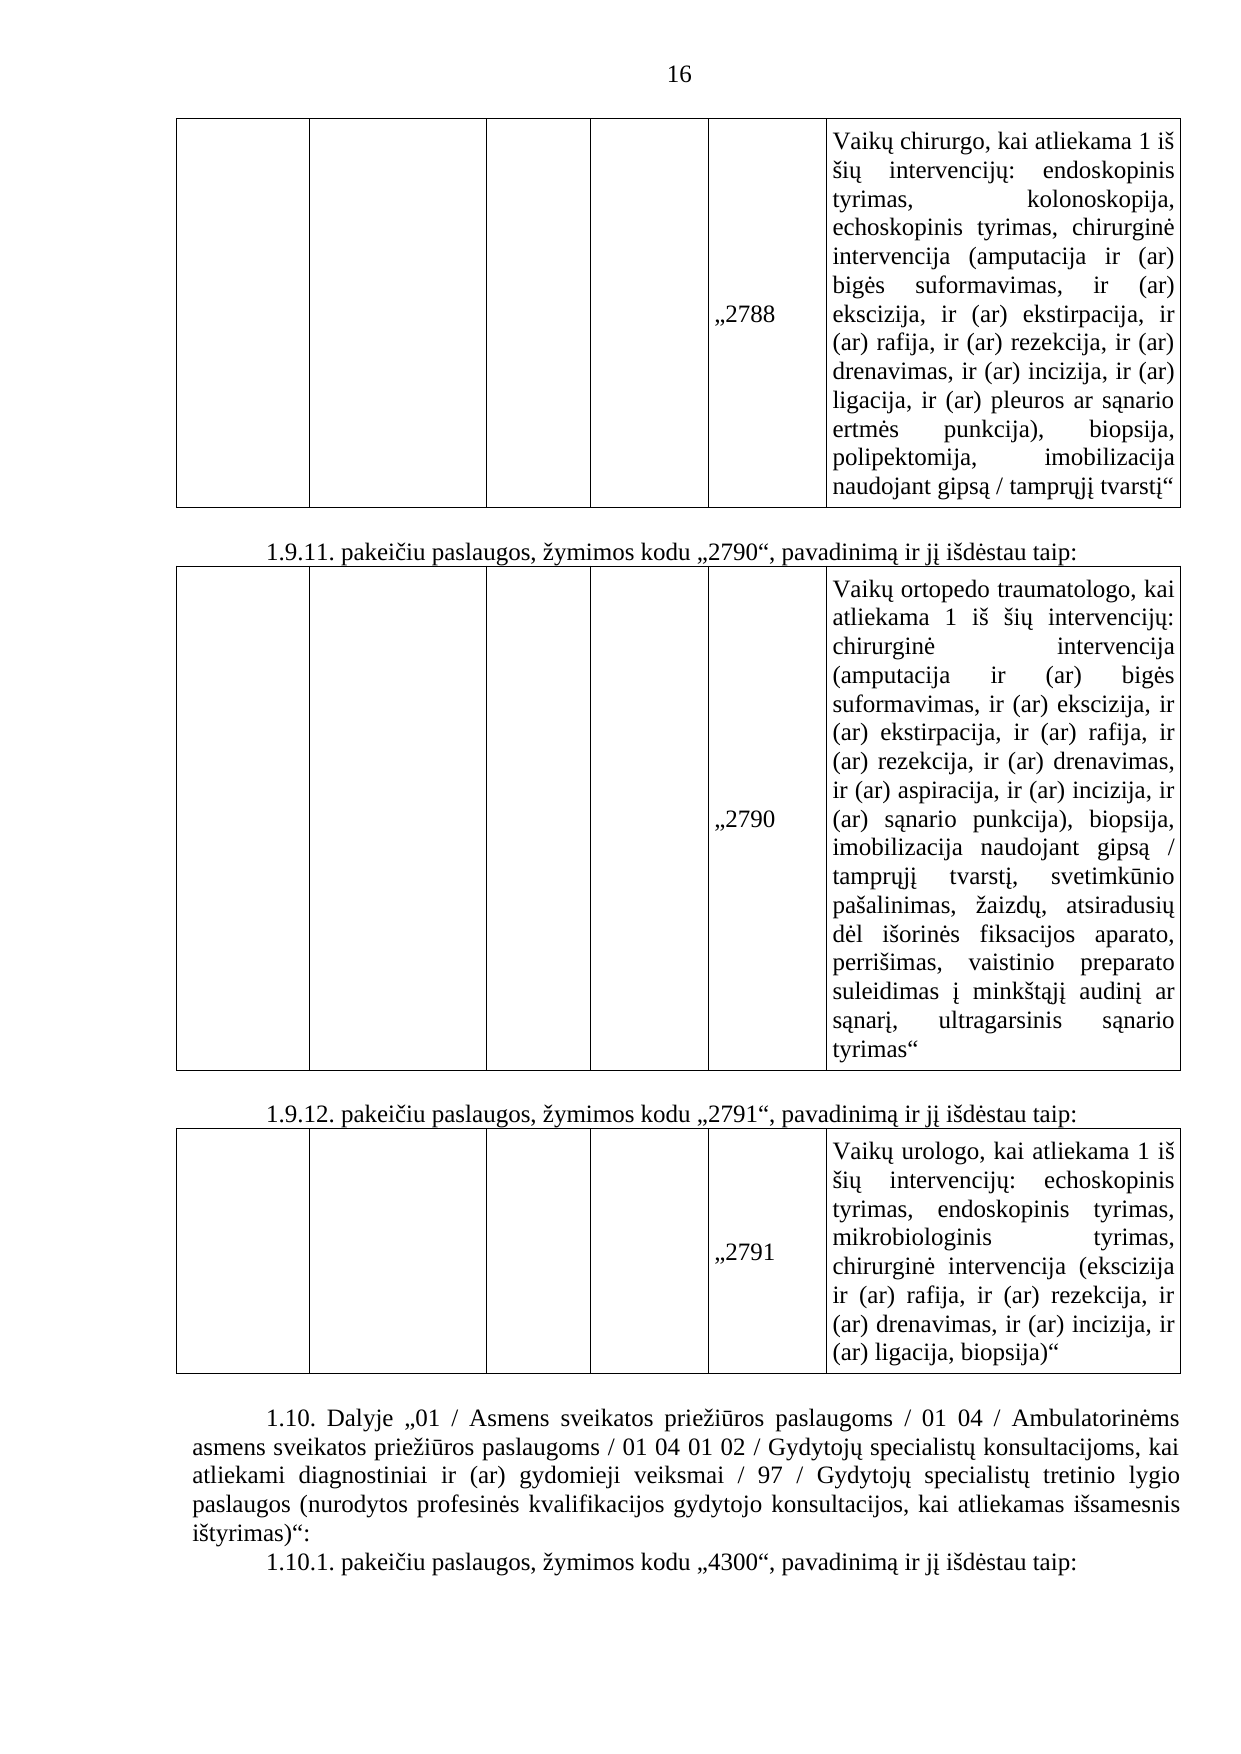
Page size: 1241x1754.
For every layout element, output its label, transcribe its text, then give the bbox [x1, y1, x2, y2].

table_header [487, 1129, 590, 1373]
table_header „2791 [709, 1129, 826, 1373]
text 1.10. Dalyje „01 / Asmens sveikatos priežiūros paslaugoms / 01 04 / Ambulatorinėms asmens sveikatos priežiūros paslaugoms / 01 04 01 02 / Gydytojų specialistų konsultacijoms, kai atliekami diagnostiniai ir (ar) gydomieji veiksmai / 97 / Gydytojų specialistų tretinio lygio paslaugos (nurodytos profesinės kvalifikacijos gydytojo konsultacijos, kai atliekamas išsamesnis ištyrimas)“: [192, 1403, 1181, 1547]
table_header [591, 119, 708, 507]
table_header Vaikų urologo, kai atliekama 1 iš šių intervencijų: echoskopinis tyrimas, endoskopinis tyrimas, mikrobiologinis tyrimas, chirurginė intervencija (ekscizija ir (ar) rafija, ir (ar) rezekcija, ir (ar) drenavimas, ir (ar) incizija, ir (ar) ligacija, biopsija)“ [827, 1129, 1180, 1373]
table_header [310, 567, 486, 1069]
table_header [310, 1129, 486, 1373]
text 1.9.12. pakeičiu paslaugos, žymimos kodu „2791“, pavadinimą ir jį išdėstau taip: [192, 1099, 1181, 1128]
text 1.10.1. pakeičiu paslaugos, žymimos kodu „4300“, pavadinimą ir jį išdėstau taip: [177, 1547, 1181, 1576]
table_header [177, 567, 309, 1069]
table_header [177, 119, 309, 507]
table_header „2788 [709, 119, 826, 507]
table_header [487, 567, 590, 1069]
table_header [487, 119, 590, 507]
table_header Vaikų chirurgo, kai atliekama 1 iš šių intervencijų: endoskopinis tyrimas, kolonoskopija, echoskopinis tyrimas, chirurginė intervencija (amputacija ir (ar) bigės suformavimas, ir (ar) ekscizija, ir (ar) ekstirpacija, ir (ar) rafija, ir (ar) rezekcija, ir (ar) drenavimas, ir (ar) incizija, ir (ar) ligacija, ir (ar) pleuros ar sąnario ertmės punkcija), biopsija, polipektomija, imobilizacija naudojant gipsą / tamprųjį tvarstį“ [827, 119, 1180, 507]
table_header [591, 1129, 708, 1373]
table_header [591, 567, 708, 1069]
table_header Vaikų ortopedo traumatologo, kai atliekama 1 iš šių intervencijų: chirurginė intervencija (amputacija ir (ar) bigės suformavimas, ir (ar) ekscizija, ir (ar) ekstirpacija, ir (ar) rafija, ir (ar) rezekcija, ir (ar) drenavimas, ir (ar) aspiracija, ir (ar) incizija, ir (ar) sąnario punkcija), biopsija, imobilizacija naudojant gipsą / tamprųjį tvarstį, svetimkūnio pašalinimas, žaizdų, atsiradusių dėl išorinės fiksacijos aparato, perrišimas, vaistinio preparato suleidimas į minkštąjį audinį ar sąnarį, ultragarsinis sąnario tyrimas“ [827, 567, 1180, 1069]
text 1.9.11. pakeičiu paslaugos, žymimos kodu „2790“, pavadinimą ir jį išdėstau taip: [177, 537, 1181, 566]
table_header [310, 119, 486, 507]
table_header [177, 1129, 309, 1373]
table_header „2790 [709, 567, 826, 1069]
